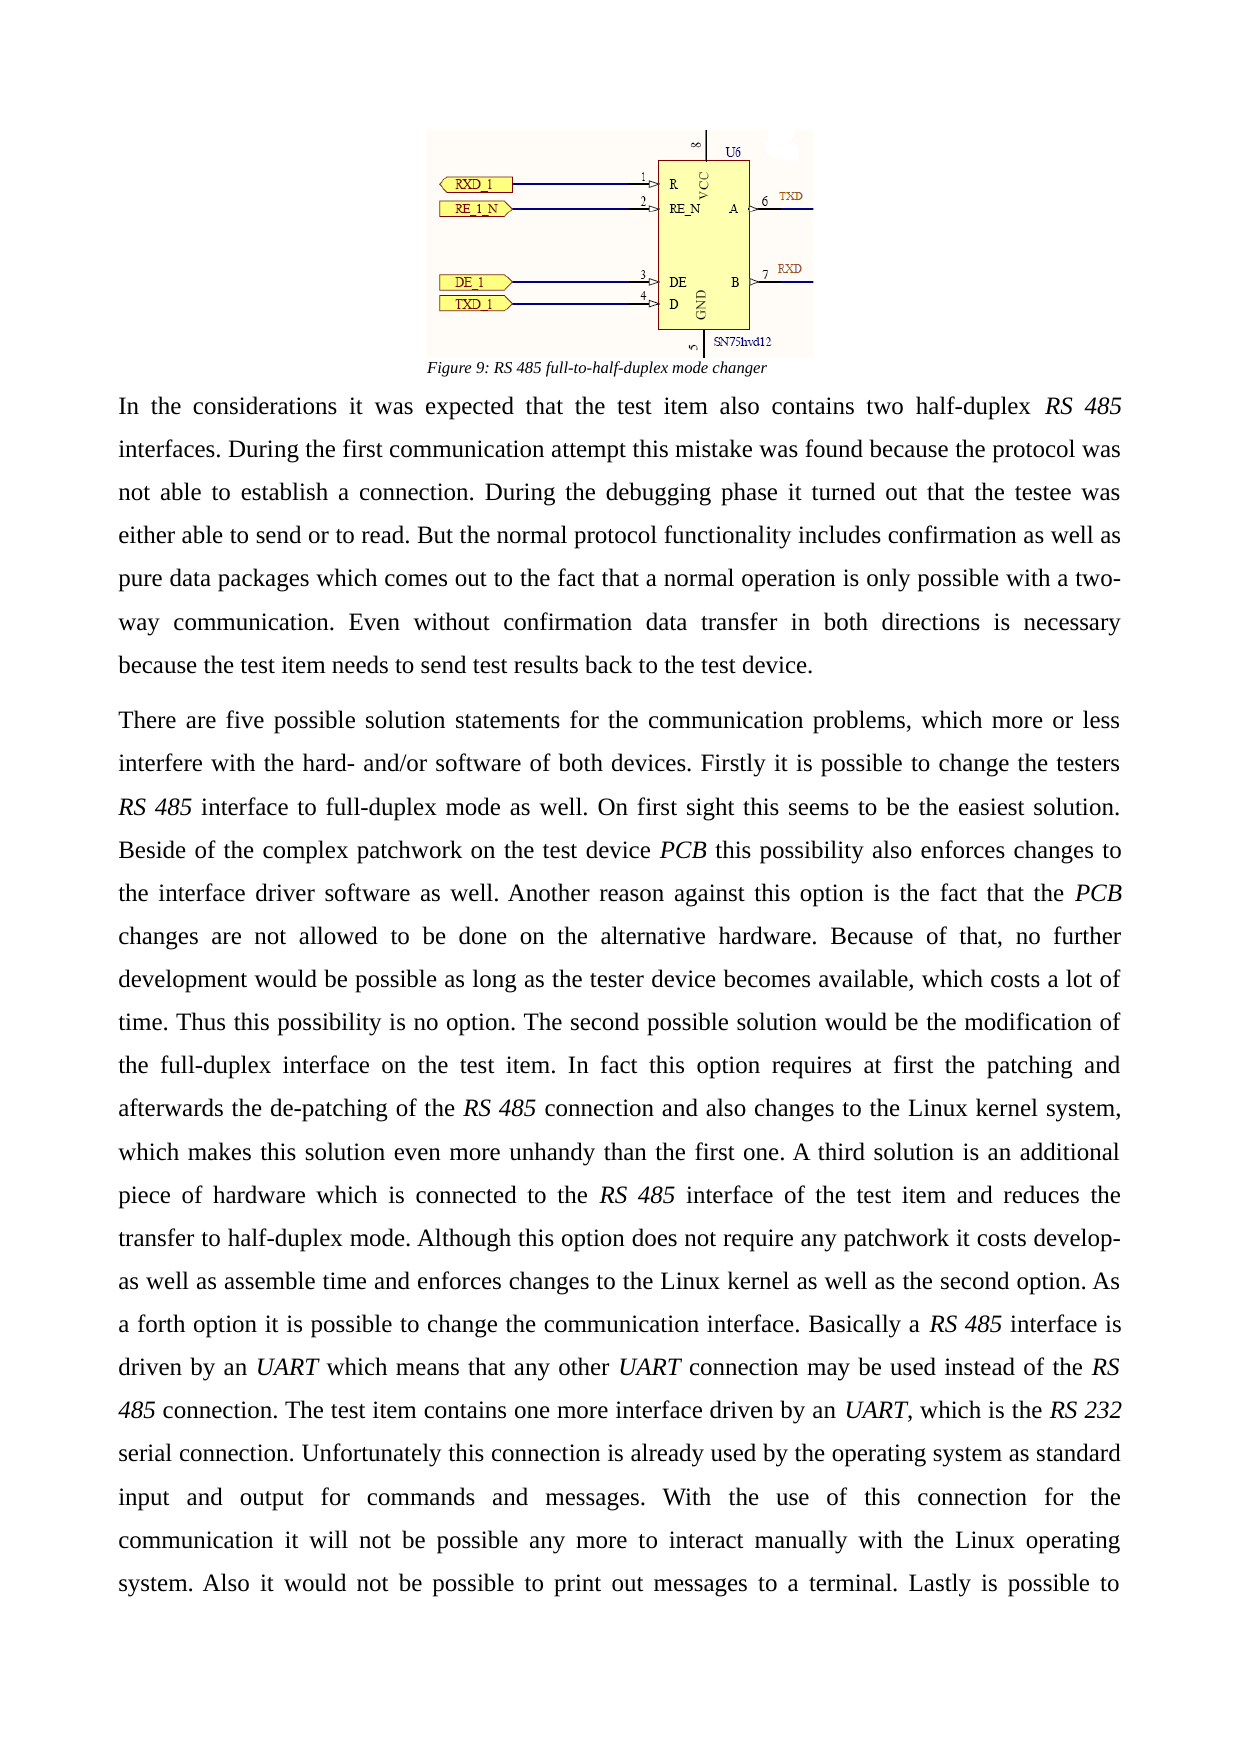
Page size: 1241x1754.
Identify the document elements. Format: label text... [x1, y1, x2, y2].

text Figure 9: RS 485 full-to-half-duplex mode changer [427, 358, 813, 377]
picture [427, 130, 814, 358]
text In the considerations it was expected that the test item also contains two half-duplex RS 485 interfaces. During the first communication attempt this mistake was found because the protocol was not able to establish a connection. During the debugging phase it turned out that the testee was either able to send or to read. But the normal protocol functionality includes confirmation as well as pure data packages which comes out to the fact that a normal operation is only possible with a two-way communication. Even without confirmation data transfer in both directions is necessary because the test item needs to send test results back to the test device. [118, 118, 1122, 678]
text There are five possible solution statements for the communication problems, which more or less interfere with the hard- and/or software of both devices. Firstly it is possible to change the testers RS 485 interface to full-duplex mode as well. On first sight this seems to be the easiest solution. Beside of the complex patchwork on the test device PCB this possibility also enforces changes to the interface driver software as well. Another reason against this option is the fact that the PCB changes are not allowed to be done on the alternative hardware. Because of that, no further development would be possible as long as the tester device becomes available, which costs a lot of time. Thus this possibility is no option. The second possible solution would be the modification of the full-duplex interface on the test item. In fact this option requires at first the patching and afterwards the de-patching of the RS 485 connection and also changes to the Linux kernel system, which makes this solution even more unhandy than the first one. A third solution is an additional piece of hardware which is connected to the RS 485 interface of the test item and reduces the transfer to half-duplex mode. Although this option does not require any patchwork it costs develop- as well as assemble time and enforces changes to the Linux kernel as well as the second option. As a forth option it is possible to change the communication interface. Basically a RS 485 interface is driven by an UART which means that any other UART connection may be used instead of the RS 485 connection. The test item contains one more interface driven by an UART, which is the RS 232 serial connection. Unfortunately this connection is already used by the operating system as standard input and output for commands and messages. With the use of this connection for the communication it will not be possible any more to interact manually with the Linux operating system. Also it would not be possible to print out messages to a terminal. Lastly is possible to [118, 705, 1122, 1597]
